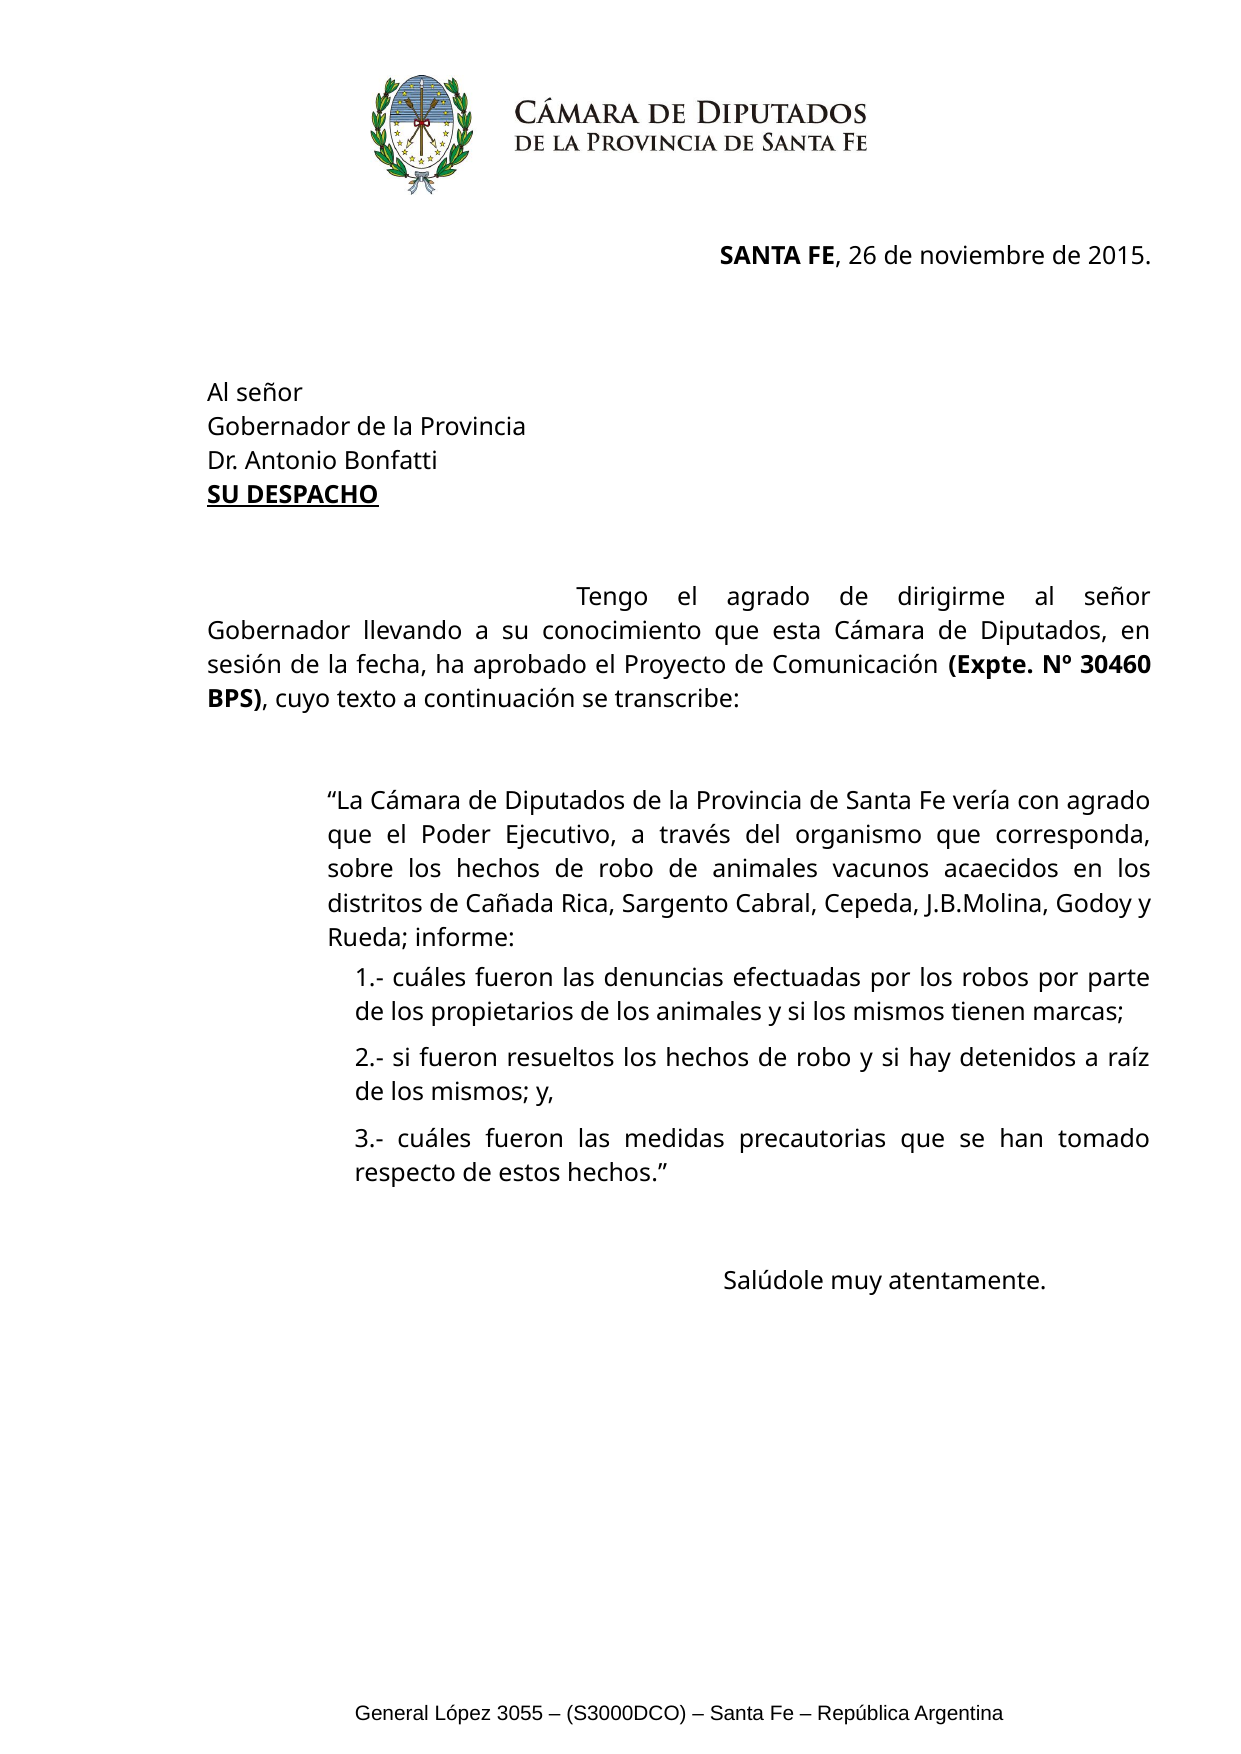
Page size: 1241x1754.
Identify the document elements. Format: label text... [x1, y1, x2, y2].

text 2.- si fueron resueltos los hechos de robo y si hay detenidos a raíz de los mismos; y, [354, 1040, 1152, 1108]
text Dr. Antonio Bonfatti [207, 442, 1152, 476]
picture [370, 75, 867, 199]
text 3.- cuáles fueron las medidas precautorias que se han tomado respecto de estos hechos.” [354, 1121, 1152, 1189]
text Al señor [207, 374, 1152, 408]
text Salúdole muy atentamente. [649, 1263, 1152, 1297]
text “La Cámara de Diputados de la Provincia de Santa Fe vería con agrado que el Poder Ejecutivo, a través del organismo que corresponda, sobre los hechos de robo de animales vacunos acaecidos en los distritos de Cañada Rica, Sargento Cabral, Cepeda, J.B.Molina, Godoy y Rueda; informe: [327, 783, 1152, 953]
text Tengo el agrado de dirigirme al señor Gobernador llevando a su conocimiento que esta Cámara de Diputados, en sesión de la fecha, ha aprobado el Proyecto de Comunicación (Expte. Nº 30460 BPS), cuyo texto a continuación se transcribe: [207, 579, 1152, 715]
text SANTA FE, 26 de noviembre de 2015. [207, 238, 1152, 272]
text SU DESPACHO [207, 476, 1152, 511]
text Gobernador de la Provincia [207, 408, 1152, 442]
text 1.- cuáles fueron las denuncias efectuadas por los robos por parte de los propietarios de los animales y si los mismos tienen marcas; [354, 959, 1152, 1027]
